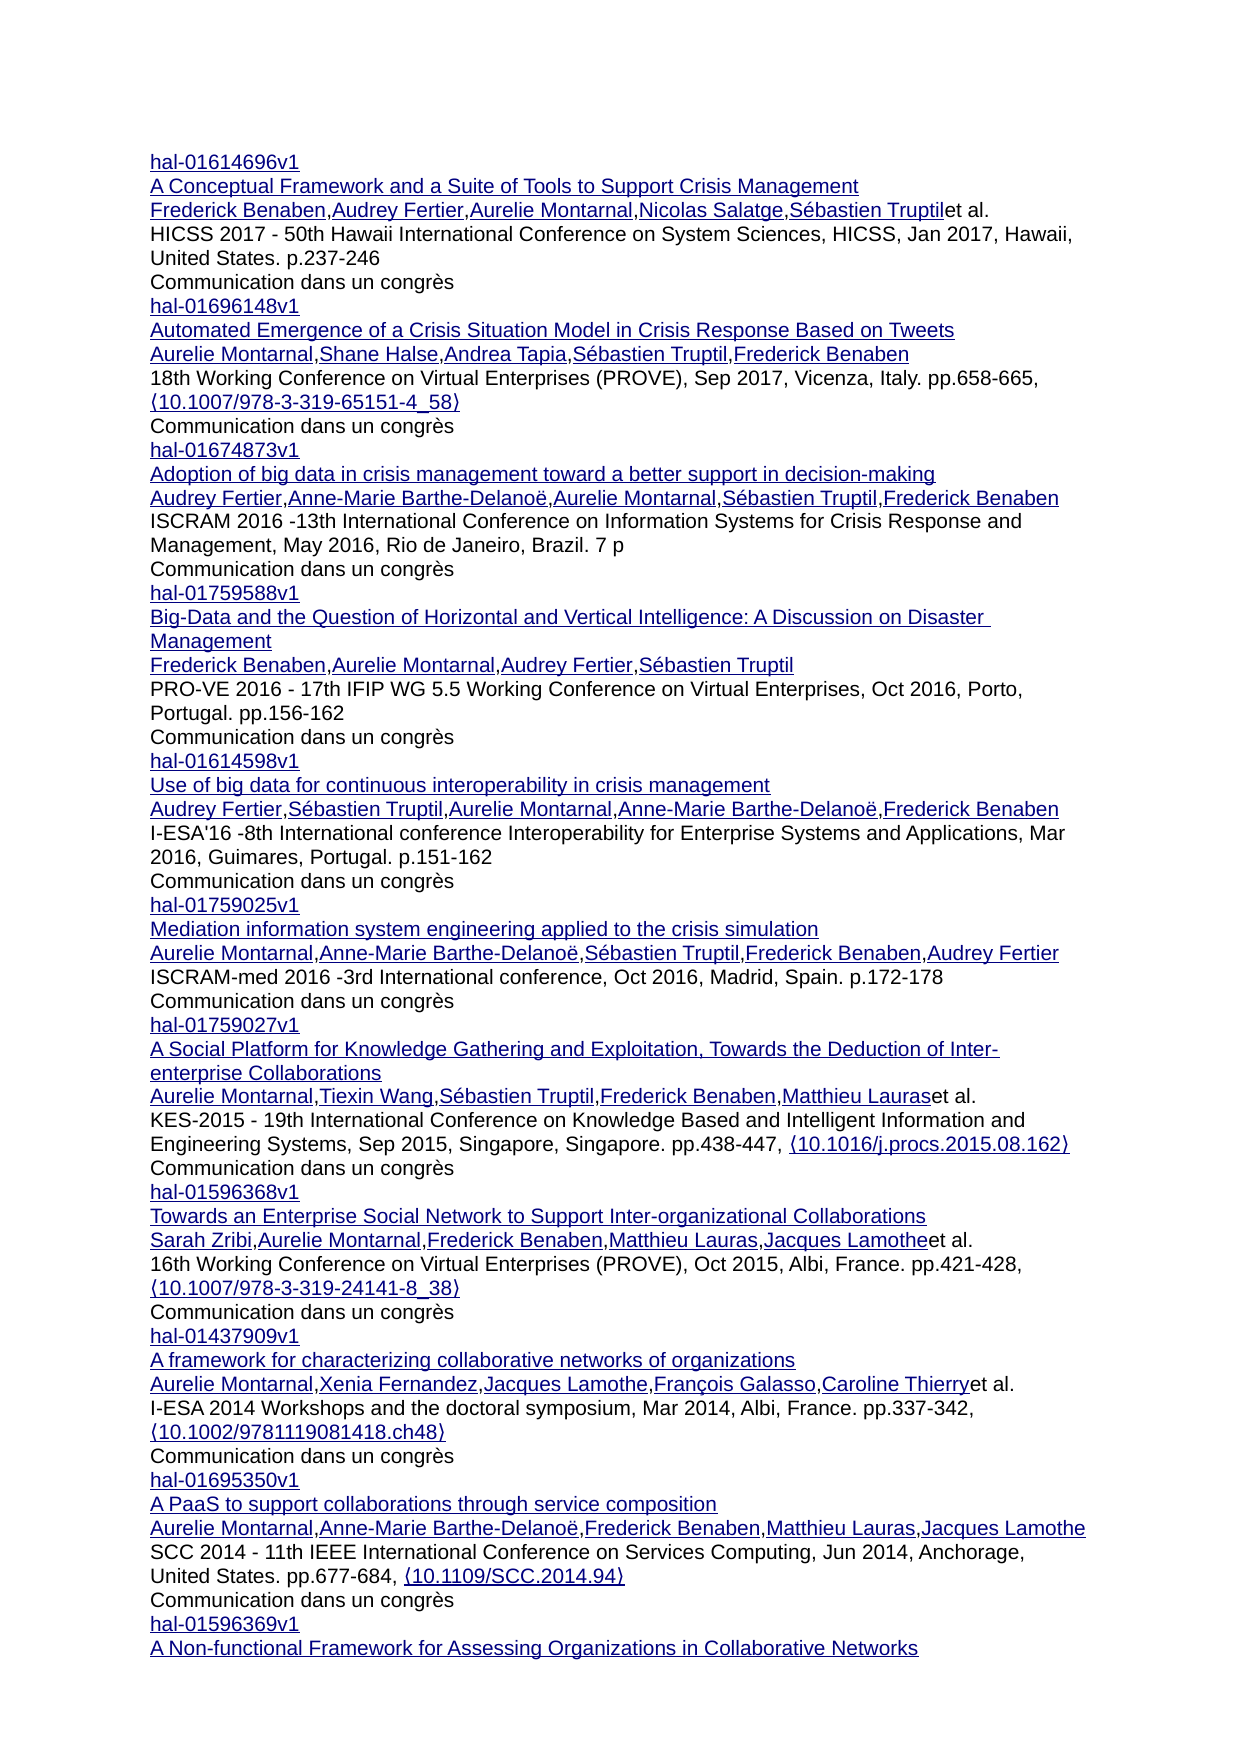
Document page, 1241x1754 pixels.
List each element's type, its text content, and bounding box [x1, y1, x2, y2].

table_cell Adoption of big data in crisis management toward a better support in decision-making Audrey Fertier,Anne-Marie Barthe-Delanoë,Aurelie Montarnal,Sébastien Truptil,Frederick Benaben ISCRAM 2016 -13th International Conference on Information Systems for Crisis Response and Management, May 2016, Rio de Janeiro, Brazil. 7 p Communication dans un congrès hal-01759588v1 [150, 461, 1090, 605]
table_cell A framework for characterizing collaborative networks of organizations Aurelie Montarnal,Xenia Fernandez,Jacques Lamothe,François Galasso,Caroline Thierryet al. I-ESA 2014 Workshops and the doctoral symposium, Mar 2014, Albi, France. pp.337-342, ⟨10.1002/9781119081418.ch48⟩ Communication dans un congrès hal-01695350v1 [150, 1348, 1090, 1492]
table_cell A Non-functional Framework for Assessing Organizations in Collaborative Networks [150, 1635, 1090, 1659]
table_cell Mediation information system engineering applied to the crisis simulation Aurelie Montarnal,Anne-Marie Barthe-Delanoë,Sébastien Truptil,Frederick Benaben,Audrey Fertier ISCRAM-med 2016 -3rd International conference, Oct 2016, Madrid, Spain. p.172-178 Communication dans un congrès hal-01759027v1 [150, 917, 1090, 1036]
table_cell A Conceptual Framework and a Suite of Tools to Support Crisis Management Frederick Benaben,Audrey Fertier,Aurelie Montarnal,Nicolas Salatge,Sébastien Truptilet al. HICSS 2017 - 50th Hawaii International Conference on System Sciences, HICSS, Jan 2017, Hawaii, United States. p.237-246 Communication dans un congrès hal-01696148v1 [150, 174, 1090, 318]
table_cell A Social Platform for Knowledge Gathering and Exploitation, Towards the Deduction of Inter-enterprise Collaborations Aurelie Montarnal,Tiexin Wang,Sébastien Truptil,Frederick Benaben,Matthieu Lauraset al. KES-2015 - 19th International Conference on Knowledge Based and Intelligent Information and Engineering Systems, Sep 2015, Singapore, Singapore. pp.438-447, ⟨10.1016/j.procs.2015.08.162⟩ Communication dans un congrès hal-01596368v1 [150, 1036, 1090, 1204]
table_cell Towards an Enterprise Social Network to Support Inter-organizational Collaborations Sarah Zribi,Aurelie Montarnal,Frederick Benaben,Matthieu Lauras,Jacques Lamotheet al. 16th Working Conference on Virtual Enterprises (PROVE), Oct 2015, Albi, France. pp.421-428, ⟨10.1007/978-3-319-24141-8_38⟩ Communication dans un congrès hal-01437909v1 [150, 1204, 1090, 1348]
table_cell A PaaS to support collaborations through service composition Aurelie Montarnal,Anne-Marie Barthe-Delanoë,Frederick Benaben,Matthieu Lauras,Jacques Lamothe SCC 2014 - 11th IEEE International Conference on Services Computing, Jun 2014, Anchorage, United States. pp.677-684, ⟨10.1109/SCC.2014.94⟩ Communication dans un congrès hal-01596369v1 [150, 1492, 1090, 1635]
table_cell hal-01614696v1 [150, 150, 1090, 174]
table_cell Automated Emergence of a Crisis Situation Model in Crisis Response Based on Tweets Aurelie Montarnal,Shane Halse,Andrea Tapia,Sébastien Truptil,Frederick Benaben 18th Working Conference on Virtual Enterprises (PROVE), Sep 2017, Vicenza, Italy. pp.658-665, ⟨10.1007/978-3-319-65151-4_58⟩ Communication dans un congrès hal-01674873v1 [150, 318, 1090, 461]
table_cell Use of big data for continuous interoperability in crisis management Audrey Fertier,Sébastien Truptil,Aurelie Montarnal,Anne-Marie Barthe-Delanoë,Frederick Benaben I-ESA'16 -8th International conference Interoperability for Enterprise Systems and Applications, Mar 2016, Guimares, Portugal. p.151-162 Communication dans un congrès hal-01759025v1 [150, 773, 1090, 917]
table_cell Big-Data and the Question of Horizontal and Vertical Intelligence: A Discussion on Disaster Management Frederick Benaben,Aurelie Montarnal,Audrey Fertier,Sébastien Truptil PRO-VE 2016 - 17th IFIP WG 5.5 Working Conference on Virtual Enterprises, Oct 2016, Porto, Portugal. pp.156-162 Communication dans un congrès hal-01614598v1 [150, 605, 1090, 773]
